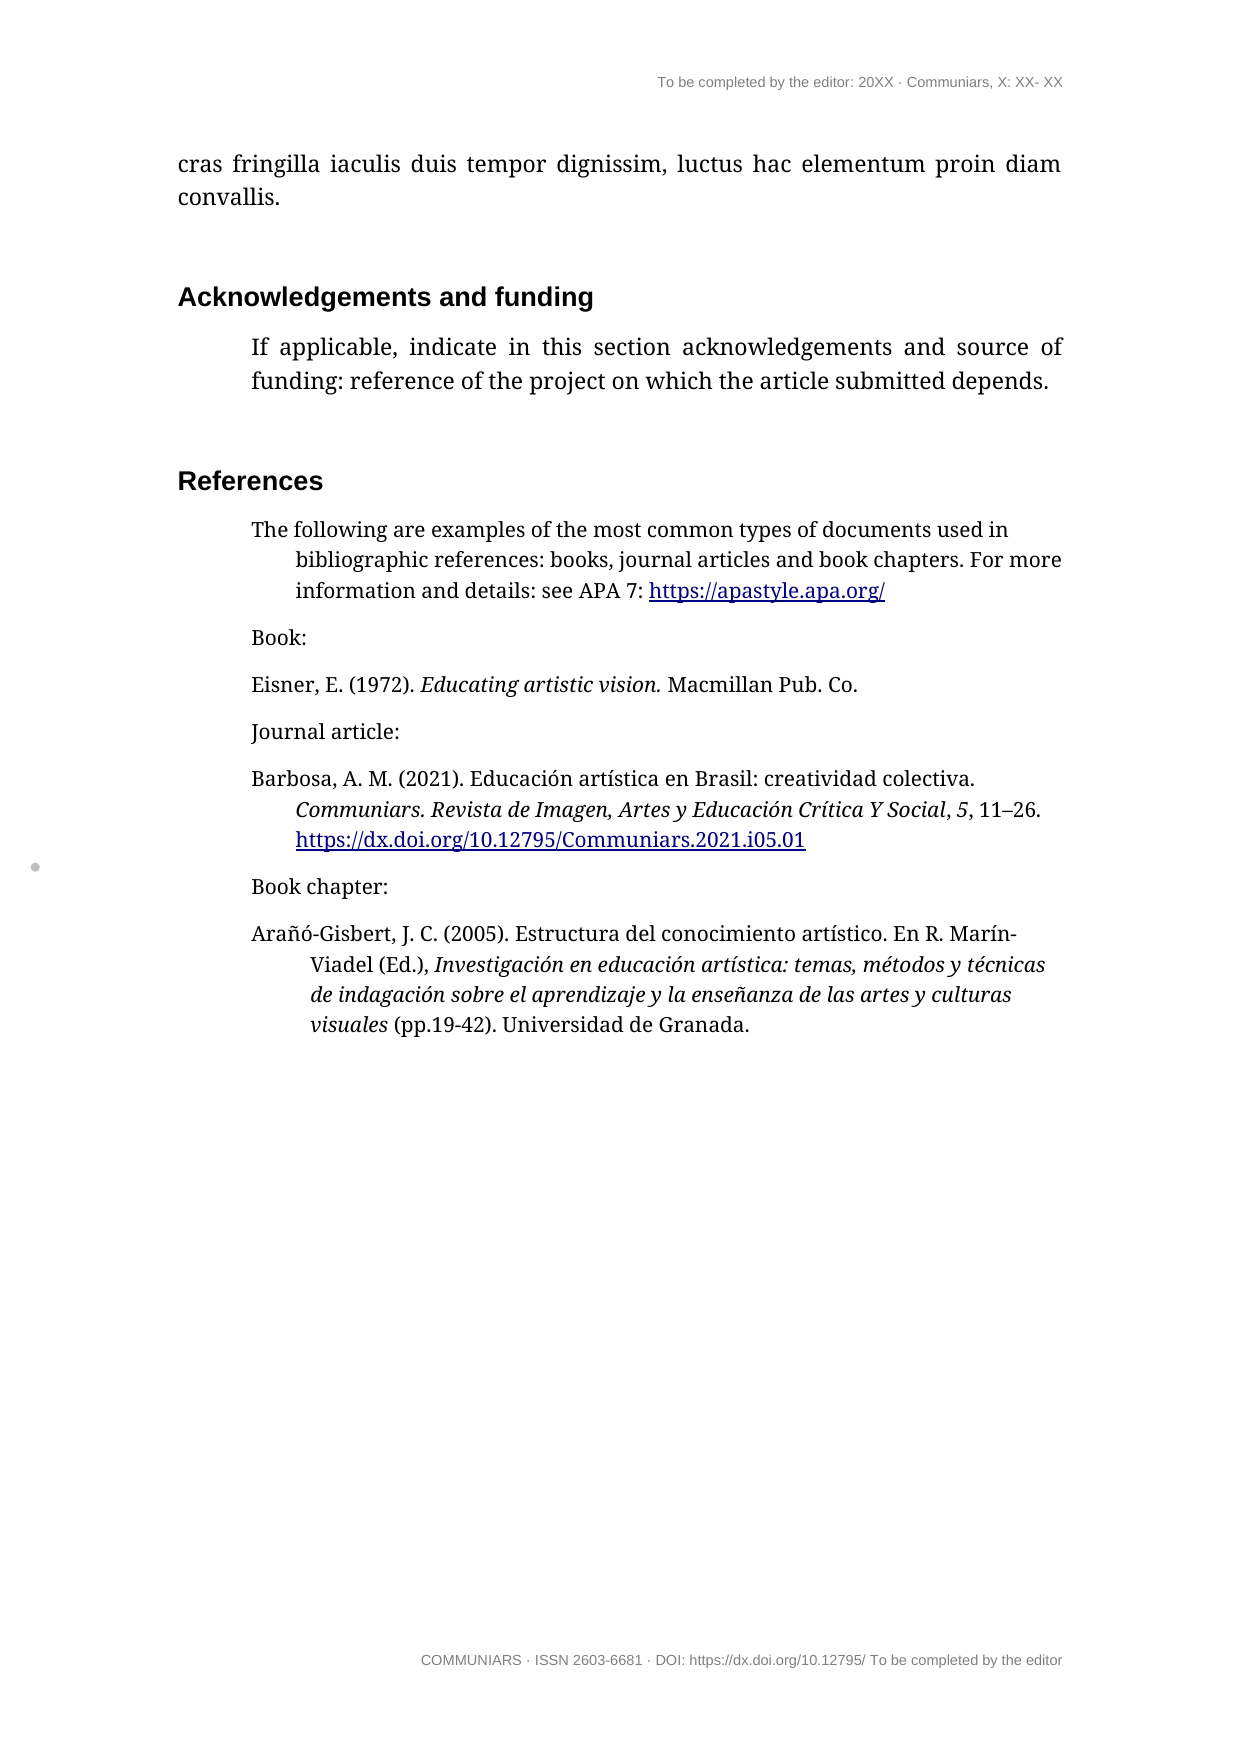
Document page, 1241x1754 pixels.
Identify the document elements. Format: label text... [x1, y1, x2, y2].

text Acknowledgements and funding [177, 281, 1063, 312]
text Journal article: [251, 717, 1063, 746]
text Barbosa, A. M. (2021). Educación artística en Brasil: creatividad colectiva. Communiars. Revista de Imagen, Artes y Educación Crítica Y Social, 5, 11–26. https://dx.doi.org/10.12795/Communiars.2021.i05.01 [251, 764, 1063, 853]
text cras fringilla iaculis duis tempor dignissim, luctus hac elementum proin diam convallis. [177, 148, 1063, 212]
text Eisner, E. (1972). Educating artistic vision. Macmillan Pub. Co. [251, 670, 1063, 698]
text References [177, 465, 1063, 496]
text Book: [251, 623, 1063, 651]
text The following are examples of the most common types of documents used in bibliographic references: books, journal articles and book chapters. For more information and details: see APA 7: https://apastyle.apa.org/ [251, 515, 1063, 604]
text If applicable, indicate in this section acknowledgements and source of funding: reference of the project on which the article submitted depends. [251, 331, 1063, 396]
text Book chapter: [251, 872, 1063, 901]
text Arañó-Gisbert, J. C. (2005). Estructura del conocimiento artístico. En R. Marín-Viadel (Ed.), Investigación en educación artística: temas, métodos y técnicas de indagación sobre el aprendizaje y la enseñanza de las artes y culturas visuales (pp.19-42). Universidad de Granada. [251, 919, 1063, 1039]
